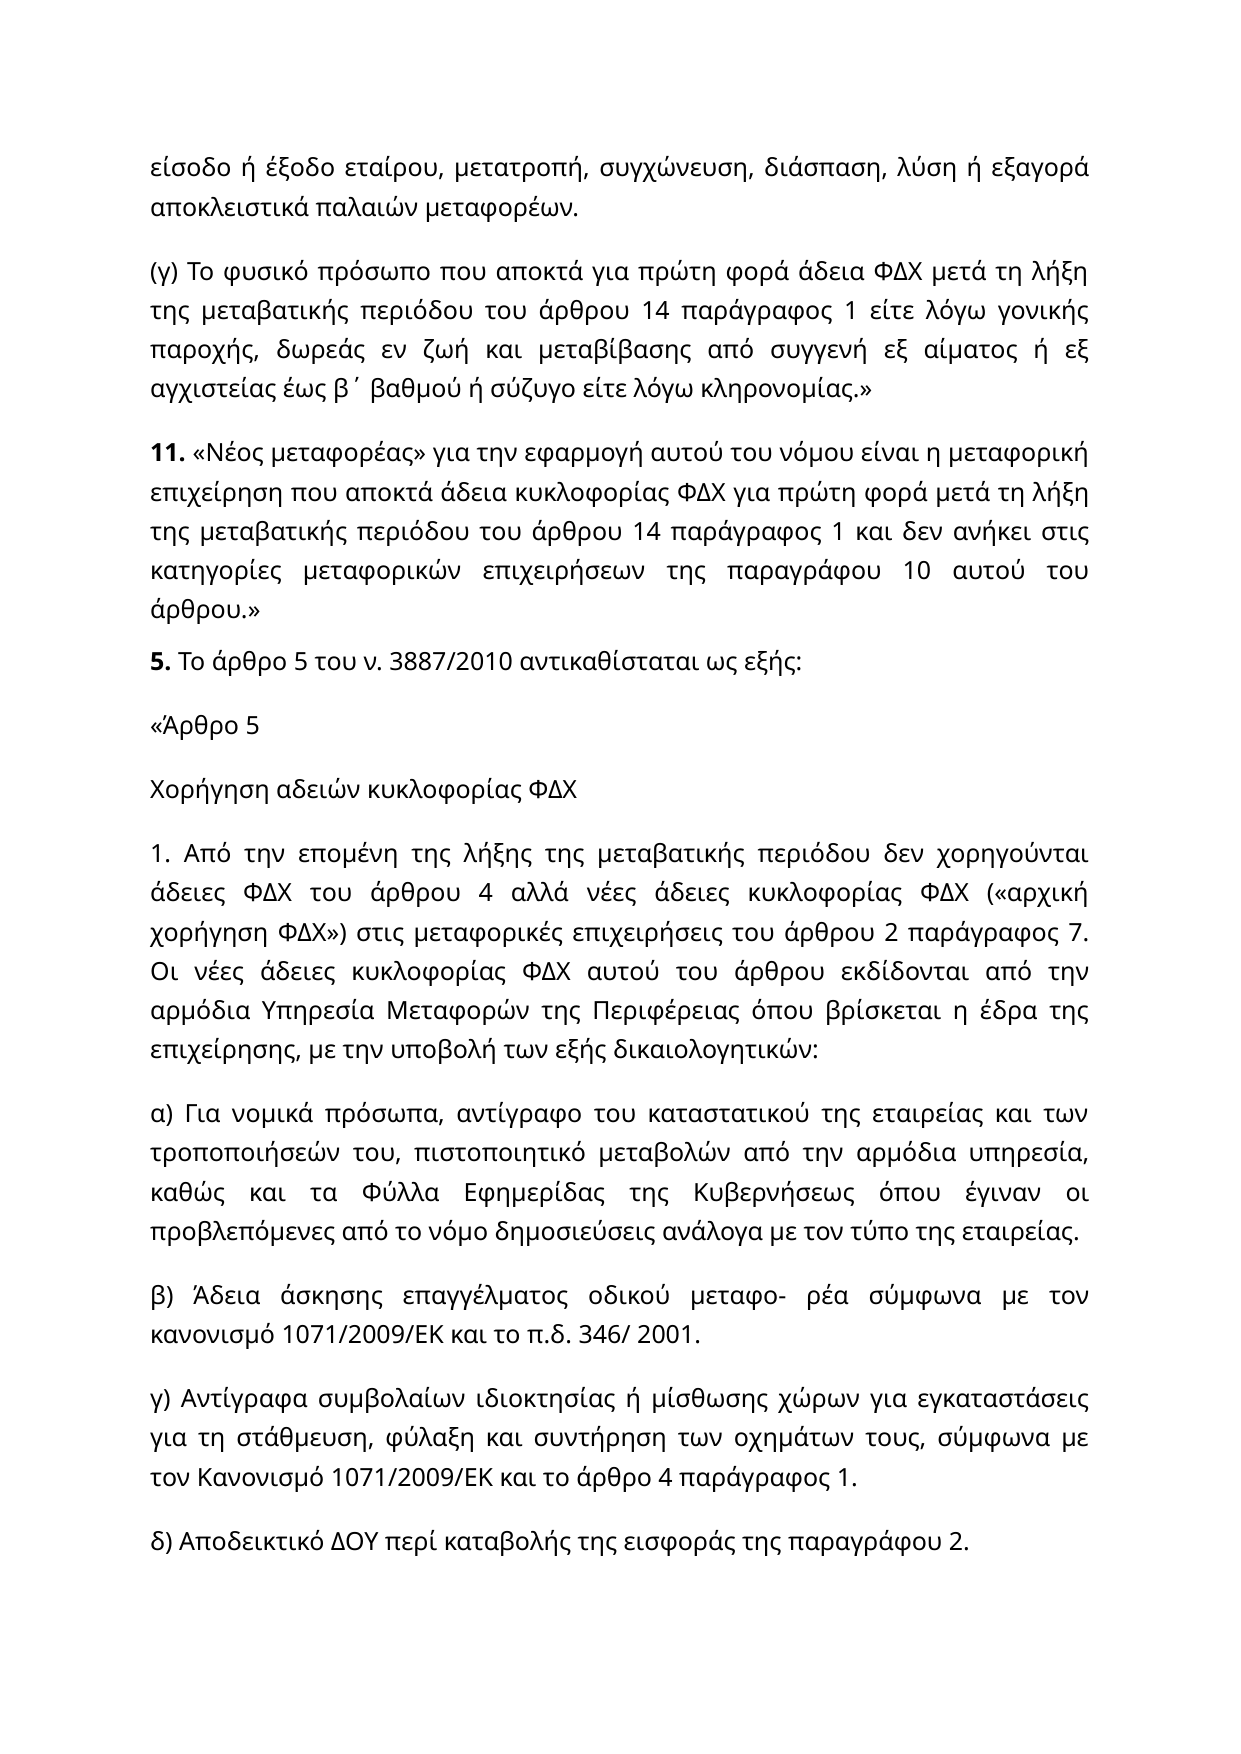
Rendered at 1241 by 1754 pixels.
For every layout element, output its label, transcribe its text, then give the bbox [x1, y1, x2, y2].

text 1. Από την επομένη της λήξης της μεταβατικής περιόδου δεν χορηγούνται άδειες ΦΔΧ του άρθρου 4 αλλά νέες άδειες κυκλοφορίας ΦΔΧ («αρχική χορήγηση ΦΔΧ») στις μεταφορικές επιχειρήσεις του άρθρου 2 παράγραφος 7. Οι νέες άδειες κυκλοφορίας ΦΔΧ αυτού του άρθρου εκδίδονται από την αρμόδια Υπηρεσία Μεταφορών της Περιφέρειας όπου βρίσκεται η έδρα της επιχείρησης, με την υποβολή των εξής δικαιολογητικών: [150, 836, 1090, 1066]
text γ) Αντίγραφα συμβολαίων ιδιοκτησίας ή μίσθωσης χώρων για εγκαταστάσεις για τη στάθμευση, φύλαξη και συντήρηση των οχημάτων τους, σύμφωνα με τον Κανονισμό 1071/2009/ΕΚ και το άρθρο 4 παράγραφος 1. [150, 1381, 1090, 1493]
text «Άρθρο 5 [150, 707, 1090, 742]
text 11. «Νέος μεταφορέας» για την εφαρμογή αυτού του νόμου είναι η μεταφορική επιχείρηση που αποκτά άδεια κυκλοφορίας ΦΔΧ για πρώτη φορά μετά τη λήξη της μεταβατικής περιόδου του άρθρου 14 παράγραφος 1 και δεν ανήκει στις κατηγορίες μεταφορικών επιχειρήσεων της παραγράφου 10 αυτού του άρθρου.» [150, 435, 1090, 626]
text δ) Αποδεικτικό ΔΟΥ περί καταβολής της εισφοράς της παραγράφου 2. [150, 1523, 1090, 1557]
text (γ) Το φυσικό πρόσωπο που αποκτά για πρώτη φορά άδεια ΦΔΧ μετά τη λήξη της μεταβατικής περιόδου του άρθρου 14 παράγραφος 1 είτε λόγω γονικής παροχής, δωρεάς εν ζωή και μεταβίβασης από συγγενή εξ αίματος ή εξ αγχιστείας έως β΄ βαθμού ή σύζυγο είτε λόγω κληρονομίας.» [150, 253, 1090, 405]
text 5. Το άρθρο 5 του ν. 3887/2010 αντικαθίσταται ως εξής: [150, 643, 1090, 677]
text είσοδο ή έξοδο εταίρου, μετατροπή, συγχώνευση, διάσπαση, λύση ή εξαγορά αποκλειστικά παλαιών μεταφορέων. [150, 150, 1090, 223]
text β) Άδεια άσκησης επαγγέλματος οδικού μεταφο- ρέα σύμφωνα με τον κανονισμό 1071/2009/ΕΚ και το π.δ. 346/ 2001. [150, 1277, 1090, 1351]
text α) Για νομικά πρόσωπα, αντίγραφο του καταστατικού της εταιρείας και των τροποποιήσεών του, πιστοποιητικό μεταβολών από την αρμόδια υπηρεσία, καθώς και τα Φύλλα Εφημερίδας της Κυβερνήσεως όπου έγιναν οι προβλεπόμενες από το νόμο δημοσιεύσεις ανάλογα με τον τύπο της εταιρείας. [150, 1096, 1090, 1247]
text Χορήγηση αδειών κυκλοφορίας ΦΔΧ [150, 772, 1090, 806]
